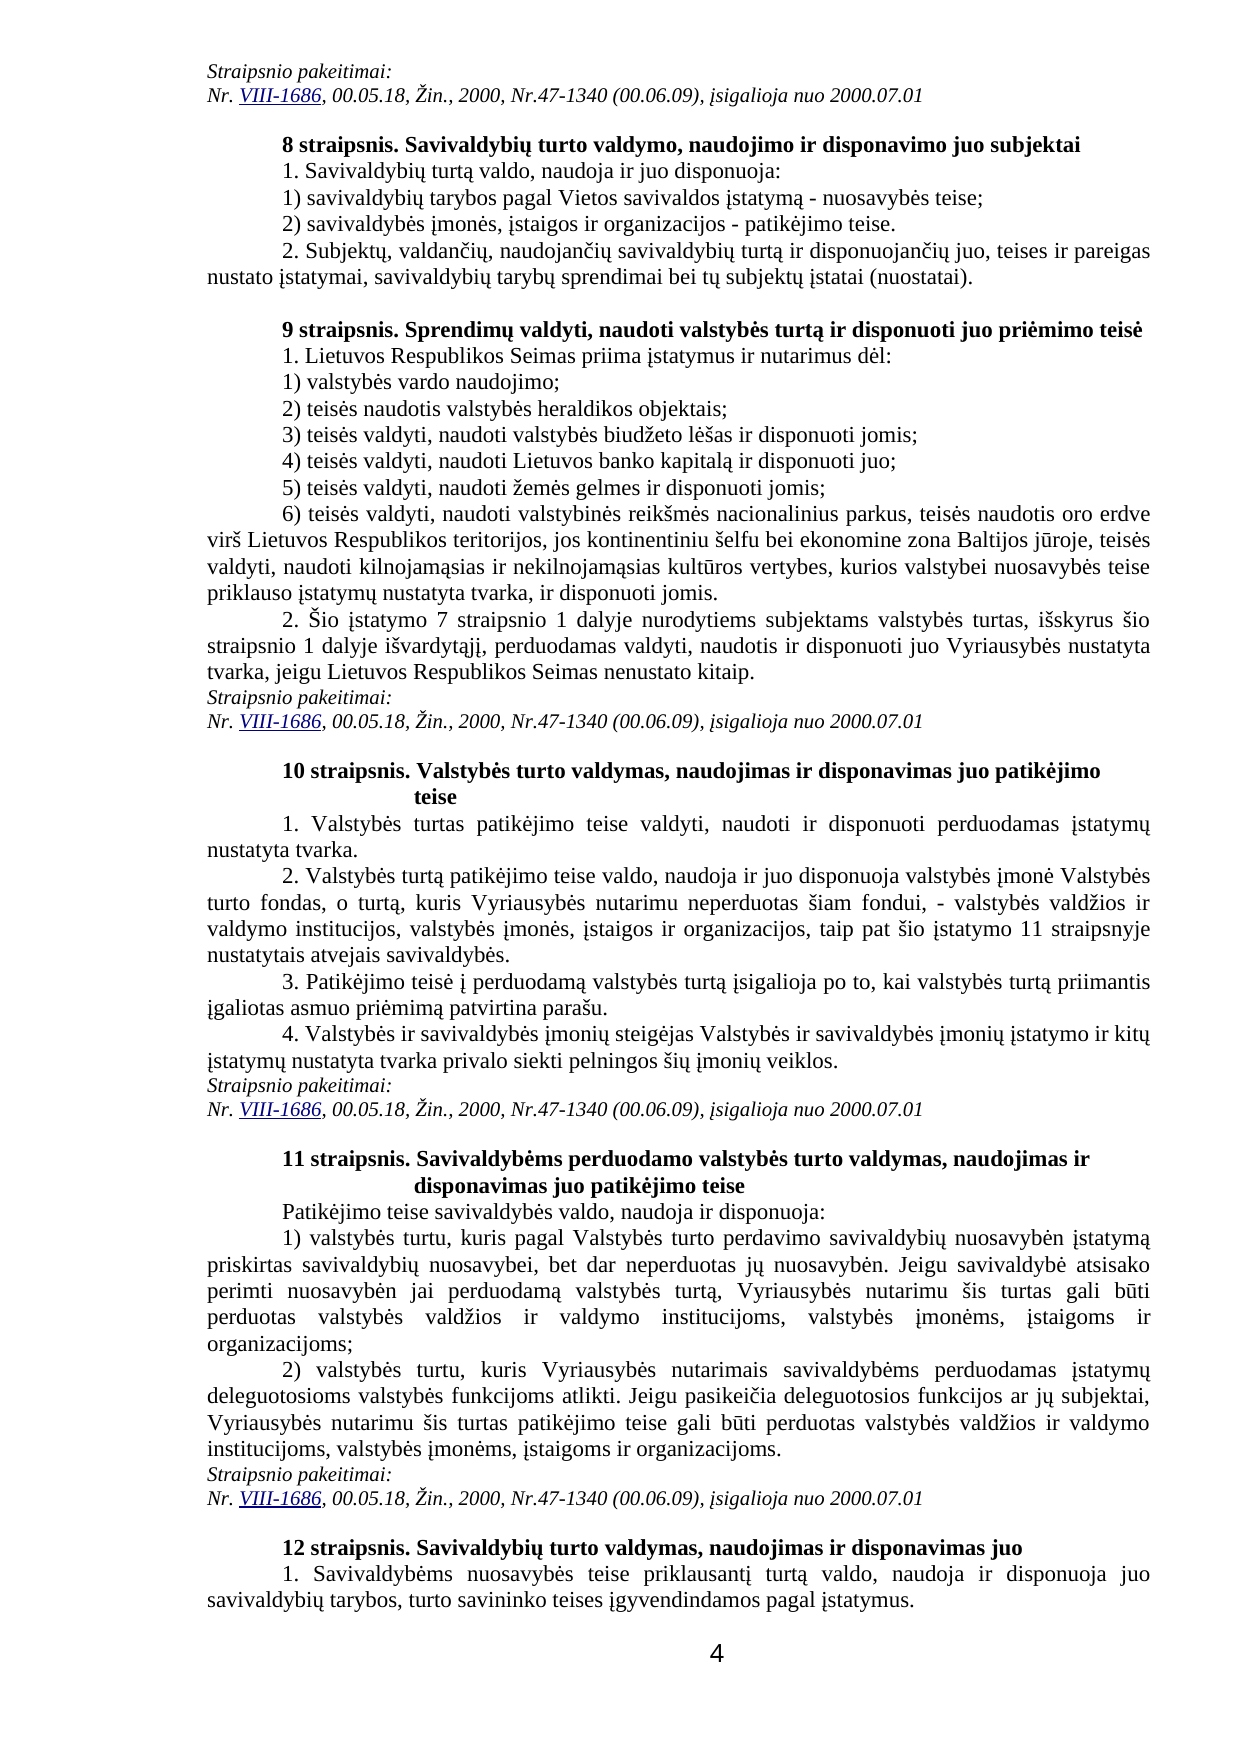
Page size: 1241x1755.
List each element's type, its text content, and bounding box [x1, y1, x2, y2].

text Nr. VIII-1686, 00.05.18, Žin., 2000, Nr.47-1340 (00.06.09), įsigalioja nuo 2000.07.01 [207, 1486, 1152, 1510]
text 3. Patikėjimo teisė į perduodamą valstybės turtą įsigalioja po to, kai valstybės turtą priimantis įgaliotas asmuo priėmimą patvirtina parašu. [207, 968, 1152, 1020]
text Patikėjimo teise savivaldybės valdo, naudoja ir disponuoja: [207, 1198, 1152, 1224]
text Straipsnio pakeitimai: [207, 685, 1152, 709]
text Straipsnio pakeitimai: [207, 1073, 1152, 1097]
text 1. Savivaldybių turtą valdo, naudoja ir juo disponuoja: [207, 158, 1152, 184]
text 1. Lietuvos Respublikos Seimas priima įstatymus ir nutarimus dėl: [207, 342, 1152, 368]
text 5) teisės valdyti, naudoti žemės gelmes ir disponuoti jomis; [207, 474, 1152, 500]
text 8 straipsnis. Savivaldybių turto valdymo, naudojimo ir disponavimo juo subjektai [282, 131, 1152, 158]
text Straipsnio pakeitimai: [207, 1462, 1152, 1486]
text 4. Valstybės ir savivaldybės įmonių steigėjas Valstybės ir savivaldybės įmonių įstatymo ir kitų įstatymų nustatyta tvarka privalo siekti pelningos šių įmonių veiklos. [207, 1020, 1152, 1073]
text 1. Savivaldybėms nuosavybės teise priklausantį turtą valdo, naudoja ir disponuoja juo savivaldybių tarybos, turto savininko teises įgyvendindamos pagal įstatymus. [207, 1560, 1152, 1613]
text 2. Šio įstatymo 7 straipsnio 1 dalyje nurodytiems subjektams valstybės turtas, išskyrus šio straipsnio 1 dalyje išvardytąjį, perduodamas valdyti, naudotis ir disponuoti juo Vyriausybės nustatyta tvarka, jeigu Lietuvos Respublikos Seimas nenustato kitaip. [207, 606, 1152, 685]
text 1) savivaldybių tarybos pagal Vietos savivaldos įstatymą - nuosavybės teise; [207, 184, 1152, 210]
text 2. Subjektų, valdančių, naudojančių savivaldybių turtą ir disponuojančių juo, teises ir pareigas nustato įstatymai, savivaldybių tarybų sprendimai bei tų subjektų įstatai (nuostatai). [207, 237, 1152, 289]
text 11 straipsnis. Savivaldybėms perduodamo valstybės turto valdymas, naudojimas ir [282, 1145, 1152, 1172]
text 3) teisės valdyti, naudoti valstybės biudžeto lėšas ir disponuoti jomis; [207, 421, 1152, 447]
text 4) teisės valdyti, naudoti Lietuvos banko kapitalą ir disponuoti juo; [207, 447, 1152, 474]
text 10 straipsnis. Valstybės turto valdymas, naudojimas ir disponavimas juo patikėjimo [282, 757, 1152, 783]
text 2) teisės naudotis valstybės heraldikos objektais; [207, 395, 1152, 421]
text Nr. VIII-1686, 00.05.18, Žin., 2000, Nr.47-1340 (00.06.09), įsigalioja nuo 2000.07.01 [207, 1097, 1152, 1121]
text 6) teisės valdyti, naudoti valstybinės reikšmės nacionalinius parkus, teisės naudotis oro erdve virš Lietuvos Respublikos teritorijos, jos kontinentiniu šelfu bei ekonomine zona Baltijos jūroje, teisės valdyti, naudoti kilnojamąsias ir nekilnojamąsias kultūros vertybes, kurios valstybei nuosavybės teise priklauso įstatymų nustatyta tvarka, ir disponuoti jomis. [207, 500, 1152, 606]
text 9 straipsnis. Sprendimų valdyti, naudoti valstybės turtą ir disponuoti juo priėmimo teisė [282, 316, 1152, 342]
text disponavimas juo patikėjimo teise [413, 1172, 1152, 1198]
text 2) valstybės turtu, kuris Vyriausybės nutarimais savivaldybėms perduodamas įstatymų deleguotosioms valstybės funkcijoms atlikti. Jeigu pasikeičia deleguotosios funkcijos ar jų subjektai, Vyriausybės nutarimu šis turtas patikėjimo teise gali būti perduotas valstybės valdžios ir valdymo institucijoms, valstybės įmonėms, įstaigoms ir organizacijoms. [207, 1356, 1152, 1462]
text Nr. VIII-1686, 00.05.18, Žin., 2000, Nr.47-1340 (00.06.09), įsigalioja nuo 2000.07.01 [207, 709, 1152, 733]
text Nr. VIII-1686, 00.05.18, Žin., 2000, Nr.47-1340 (00.06.09), įsigalioja nuo 2000.07.01 [207, 83, 1152, 107]
text 12 straipsnis. Savivaldybių turto valdymas, naudojimas ir disponavimas juo [207, 1534, 1152, 1560]
text 2. Valstybės turtą patikėjimo teise valdo, naudoja ir juo disponuoja valstybės įmonė Valstybės turto fondas, o turtą, kuris Vyriausybės nutarimu neperduotas šiam fondui, - valstybės valdžios ir valdymo institucijos, valstybės įmonės, įstaigos ir organizacijos, taip pat šio įstatymo 11 straipsnyje nustatytais atvejais savivaldybės. [207, 862, 1152, 968]
text teise [413, 783, 1152, 809]
text Straipsnio pakeitimai: [207, 59, 1152, 83]
text 1. Valstybės turtas patikėjimo teise valdyti, naudoti ir disponuoti perduodamas įstatymų nustatyta tvarka. [207, 809, 1152, 862]
text 1) valstybės turtu, kuris pagal Valstybės turto perdavimo savivaldybių nuosavybėn įstatymą priskirtas savivaldybių nuosavybei, bet dar neperduotas jų nuosavybėn. Jeigu savivaldybė atsisako perimti nuosavybėn jai perduodamą valstybės turtą, Vyriausybės nutarimu šis turtas gali būti perduotas valstybės valdžios ir valdymo institucijoms, valstybės įmonėms, įstaigoms ir organizacijoms; [207, 1224, 1152, 1356]
text 1) valstybės vardo naudojimo; [207, 368, 1152, 395]
text 2) savivaldybės įmonės, įstaigos ir organizacijos - patikėjimo teise. [207, 210, 1152, 237]
